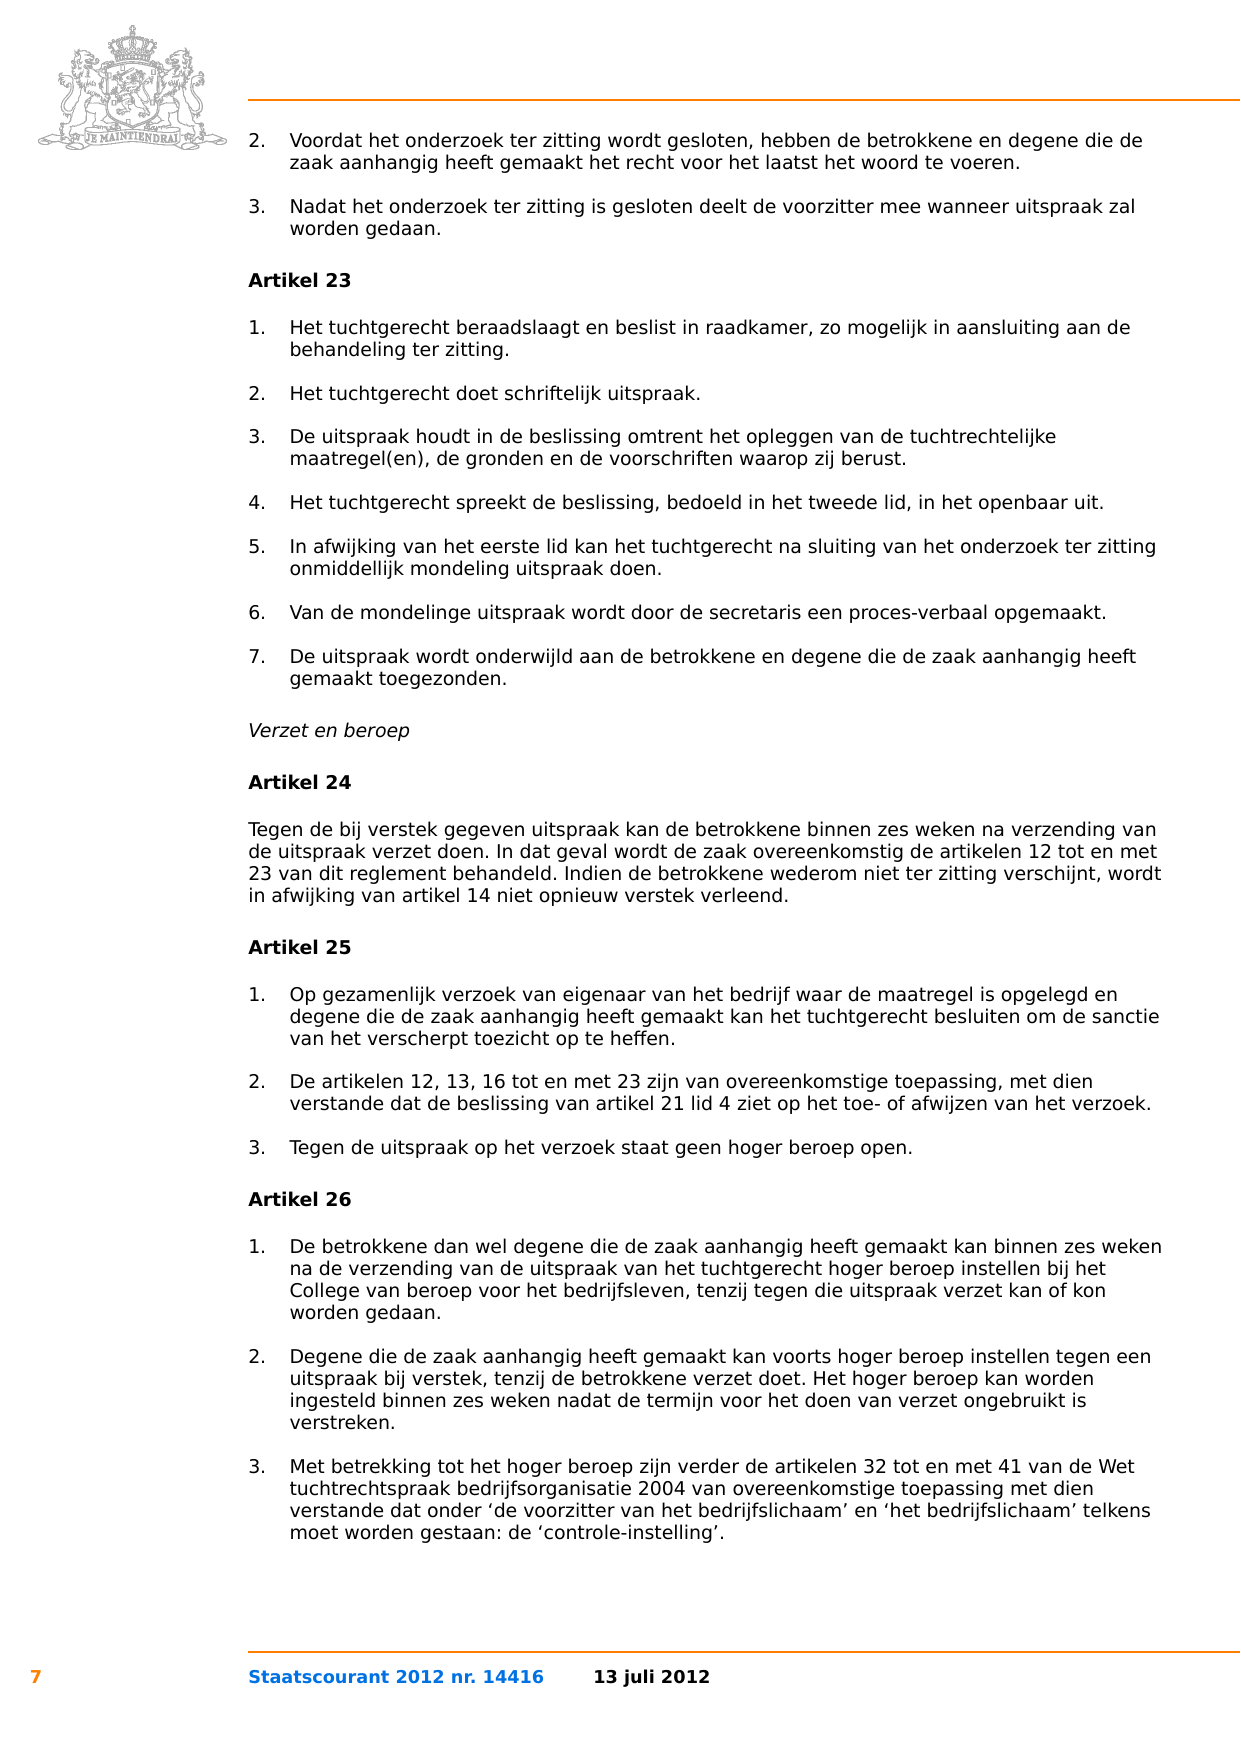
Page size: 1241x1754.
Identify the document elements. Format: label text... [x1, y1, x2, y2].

subtitle Artikel 23 [248, 270, 1163, 292]
text Tegen de bij verstek gegeven uitspraak kan de betrokkene binnen zes weken na verzending van de uitspraak verzet doen. In dat geval wordt de zaak overeenkomstig de artikelen 12 tot en met 23 van dit reglement behandeld. Indien de betrokkene wederom niet ter zitting verschijnt, wordt in afwijking van artikel 14 niet opnieuw verstek verleend. [248, 819, 1163, 907]
subtitle Artikel 26 [248, 1189, 1163, 1211]
text 2. De artikelen 12, 13, 16 tot en met 23 zijn van overeenkomstige toepassing, met dien verstande dat de beslissing van artikel 21 lid 4 ziet op het toe- of afwijzen van het verzoek. [248, 1071, 1163, 1115]
subtitle Verzet en beroep [248, 720, 1163, 742]
text 2. Degene die de zaak aanhangig heeft gemaakt kan voorts hoger beroep instellen tegen een uitspraak bij verstek, tenzij de betrokkene verzet doet. Het hoger beroep kan worden ingesteld binnen zes weken nadat de termijn voor het doen van verzet ongebruikt is verstreken. [248, 1346, 1163, 1434]
picture [38, 25, 227, 150]
text 5. In afwijking van het eerste lid kan het tuchtgerecht na sluiting van het onderzoek ter zitting onmiddellijk mondeling uitspraak doen. [248, 536, 1163, 580]
text 3. De uitspraak houdt in de beslissing omtrent het opleggen van de tuchtrechtelijke maatregel(en), de gronden en de voorschriften waarop zij berust. [248, 426, 1163, 470]
subtitle Artikel 24 [248, 772, 1163, 794]
text 2. Het tuchtgerecht doet schriftelijk uitspraak. [248, 382, 1163, 404]
subtitle Artikel 25 [248, 937, 1163, 958]
text 3. Met betrekking tot het hoger beroep zijn verder de artikelen 32 tot en met 41 van de Wet tuchtrechtspraak bedrijfsorganisatie 2004 van overeenkomstige toepassing met dien verstande dat onder ‘de voorzitter van het bedrijfslichaam’ en ‘het bedrijfslichaam’ telkens moet worden gestaan: de ‘controle-instelling’. [248, 1456, 1163, 1544]
text 3. Nadat het onderzoek ter zitting is gesloten deelt de voorzitter mee wanneer uitspraak zal worden gedaan. [248, 196, 1163, 240]
text 3. Tegen de uitspraak op het verzoek staat geen hoger beroep open. [248, 1137, 1163, 1159]
text 1. De betrokkene dan wel degene die de zaak aanhangig heeft gemaakt kan binnen zes weken na de verzending van de uitspraak van het tuchtgerecht hoger beroep instellen bij het College van beroep voor het bedrijfsleven, tenzij tegen die uitspraak verzet kan of kon worden gedaan. [248, 1236, 1163, 1324]
text 1. Het tuchtgerecht beraadslaagt en beslist in raadkamer, zo mogelijk in aansluiting aan de behandeling ter zitting. [248, 317, 1163, 361]
text 6. Van de mondelinge uitspraak wordt door de secretaris een proces-verbaal opgemaakt. [248, 602, 1163, 624]
text 2. Voordat het onderzoek ter zitting wordt gesloten, hebben de betrokkene en degene die de zaak aanhangig heeft gemaakt het recht voor het laatst het woord te voeren. [248, 130, 1163, 174]
text 4. Het tuchtgerecht spreekt de beslissing, bedoeld in het tweede lid, in het openbaar uit. [248, 492, 1163, 514]
text 1. Op gezamenlijk verzoek van eigenaar van het bedrijf waar de maatregel is opgelegd en degene die de zaak aanhangig heeft gemaakt kan het tuchtgerecht besluiten om de sanctie van het verscherpt toezicht op te heffen. [248, 983, 1163, 1049]
text 7. De uitspraak wordt onderwijld aan de betrokkene en degene die de zaak aanhangig heeft gemaakt toegezonden. [248, 646, 1163, 690]
